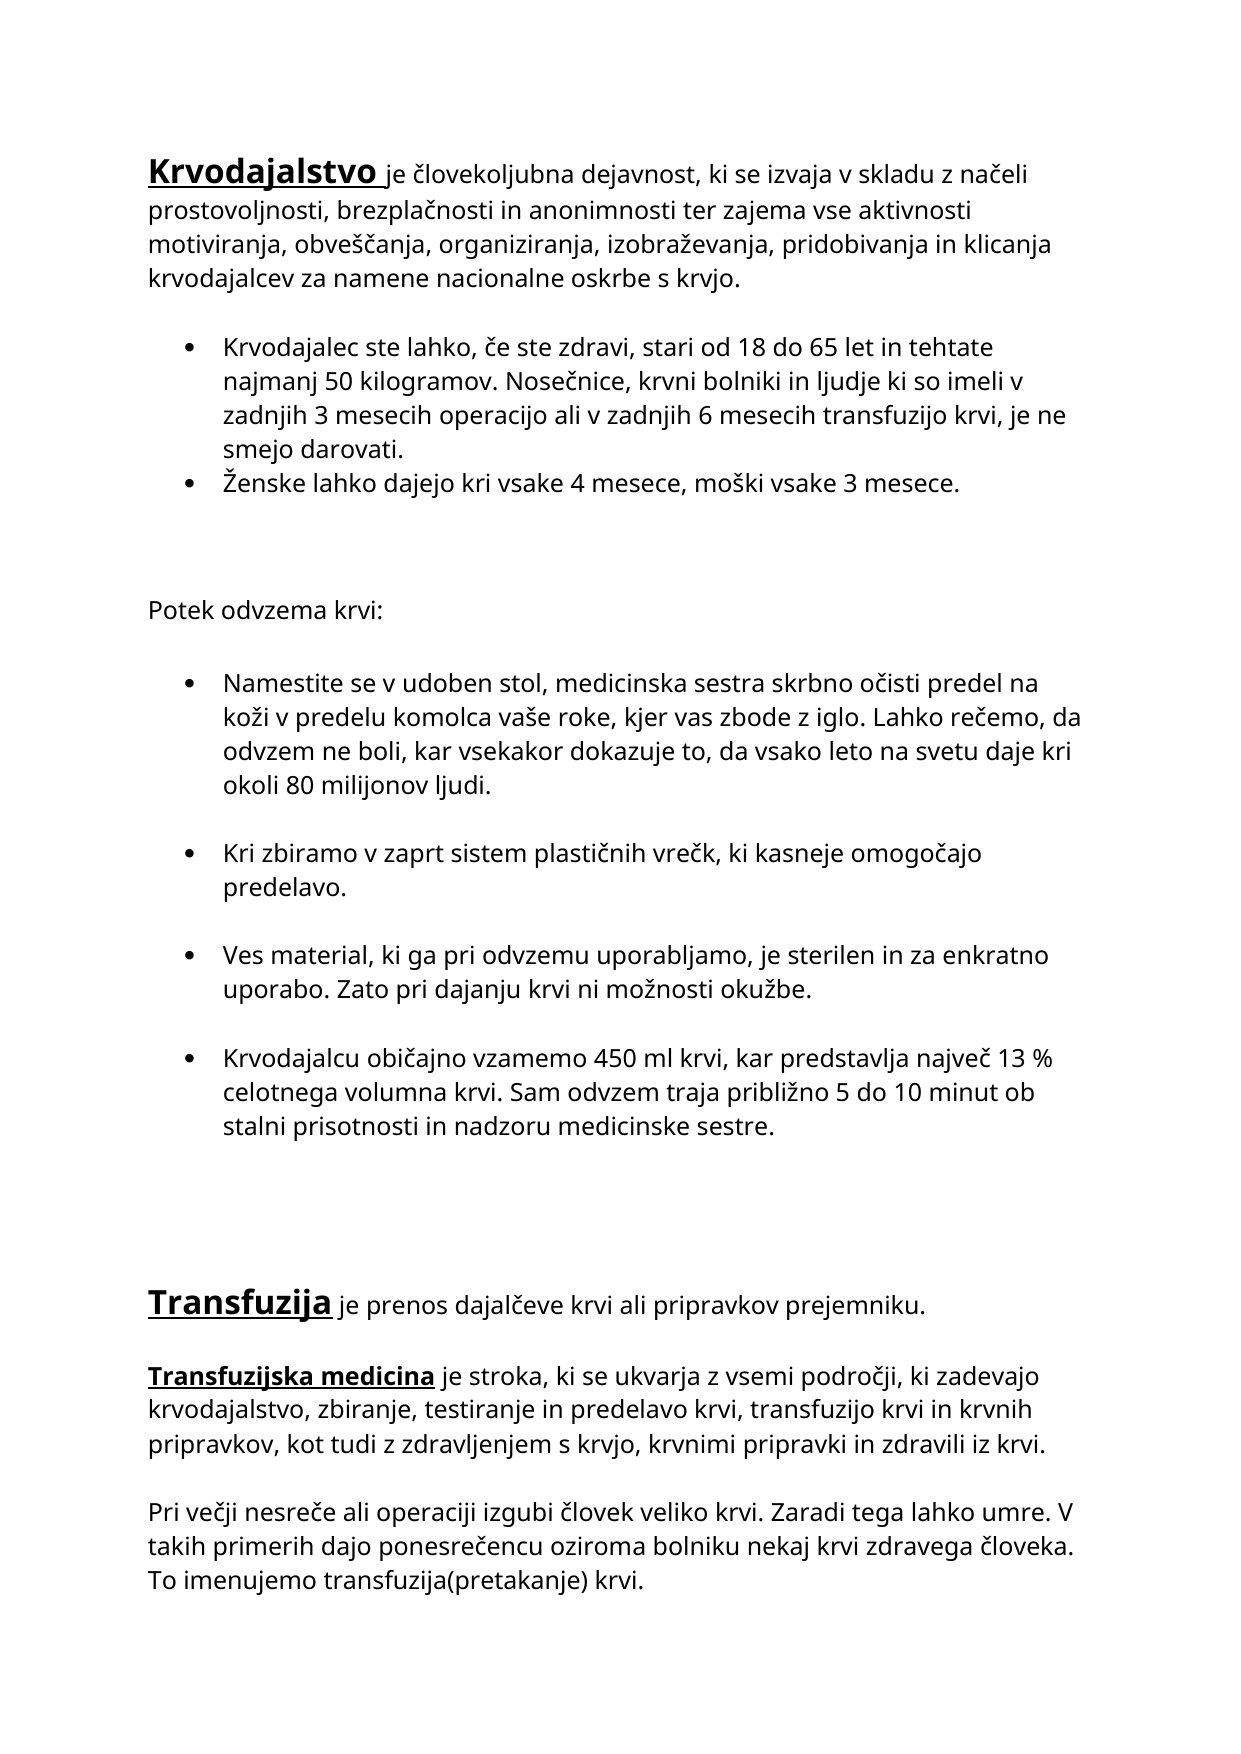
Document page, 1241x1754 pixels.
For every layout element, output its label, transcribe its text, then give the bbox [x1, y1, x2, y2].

text Transfuzijska medicina je stroka, ki se ukvarja z vsemi področji, ki zadevajo krvodajalstvo, zbiranje, testiranje in predelavo krvi, transfuzijo krvi in krvnih pripravkov, kot tudi z zdravljenjem s krvjo, krvnimi pripravki in zdravili iz krvi. [148, 1358, 1093, 1460]
list Krvodajalec ste lahko, če ste zdravi, stari od 18 do 65 let in tehtate najmanj 50 kilogramov. Nosečnice, krvni bolniki in ljudje ki so imeli v zadnjih 3 mesecih operacijo ali v zadnjih 6 mesecih transfuzijo krvi, je ne smejo darovati. [185, 329, 1093, 466]
text Krvodajalstvo je človekoljubna dejavnost, ki se izvaja v skladu z načeli prostovoljnosti, brezplačnosti in anonimnosti ter zajema vse aktivnosti motiviranja, obveščanja, organiziranja, izobraževanja, pridobivanja in klicanja krvodajalcev za namene nacionalne oskrbe s krvjo. [148, 148, 1093, 295]
text Pri večji nesreče ali operaciji izgubi človek veliko krvi. Zaradi tega lahko umre. V takih primerih dajo ponesrečencu oziroma bolniku nekaj krvi zdravega človeka. To imenujemo transfuzija(pretakanje) krvi. [148, 1494, 1093, 1597]
list Ves material, ki ga pri odvzemu uporabljamo, je sterilen in za enkratno uporabo. Zato pri dajanju krvi ni možnosti okužbe. [185, 938, 1093, 1006]
text Transfuzija je prenos dajalčeve krvi ali pripravkov prejemniku. [148, 1279, 1093, 1324]
subtitle Potek odvzema krvi: [148, 593, 1093, 627]
list Namestite se v udoben stol, medicinska sestra skrbno očisti predel na koži v predelu komolca vaše roke, kjer vas zbode z iglo. Lahko rečemo, da odvzem ne boli, kar vsekakor dokazuje to, da vsako leto na svetu daje kri okoli 80 milijonov ljudi. [185, 666, 1093, 802]
list Krvodajalcu običajno vzamemo 450 ml krvi, kar predstavlja največ 13 % celotnega volumna krvi. Sam odvzem traja približno 5 do 10 minut ob stalni prisotnosti in nadzoru medicinske sestre. [185, 1040, 1093, 1142]
list Ženske lahko dajejo kri vsake 4 mesece, moški vsake 3 mesece. [185, 466, 1093, 499]
list Kri zbiramo v zaprt sistem plastičnih vrečk, ki kasneje omogočajo predelavo. [185, 836, 1093, 904]
